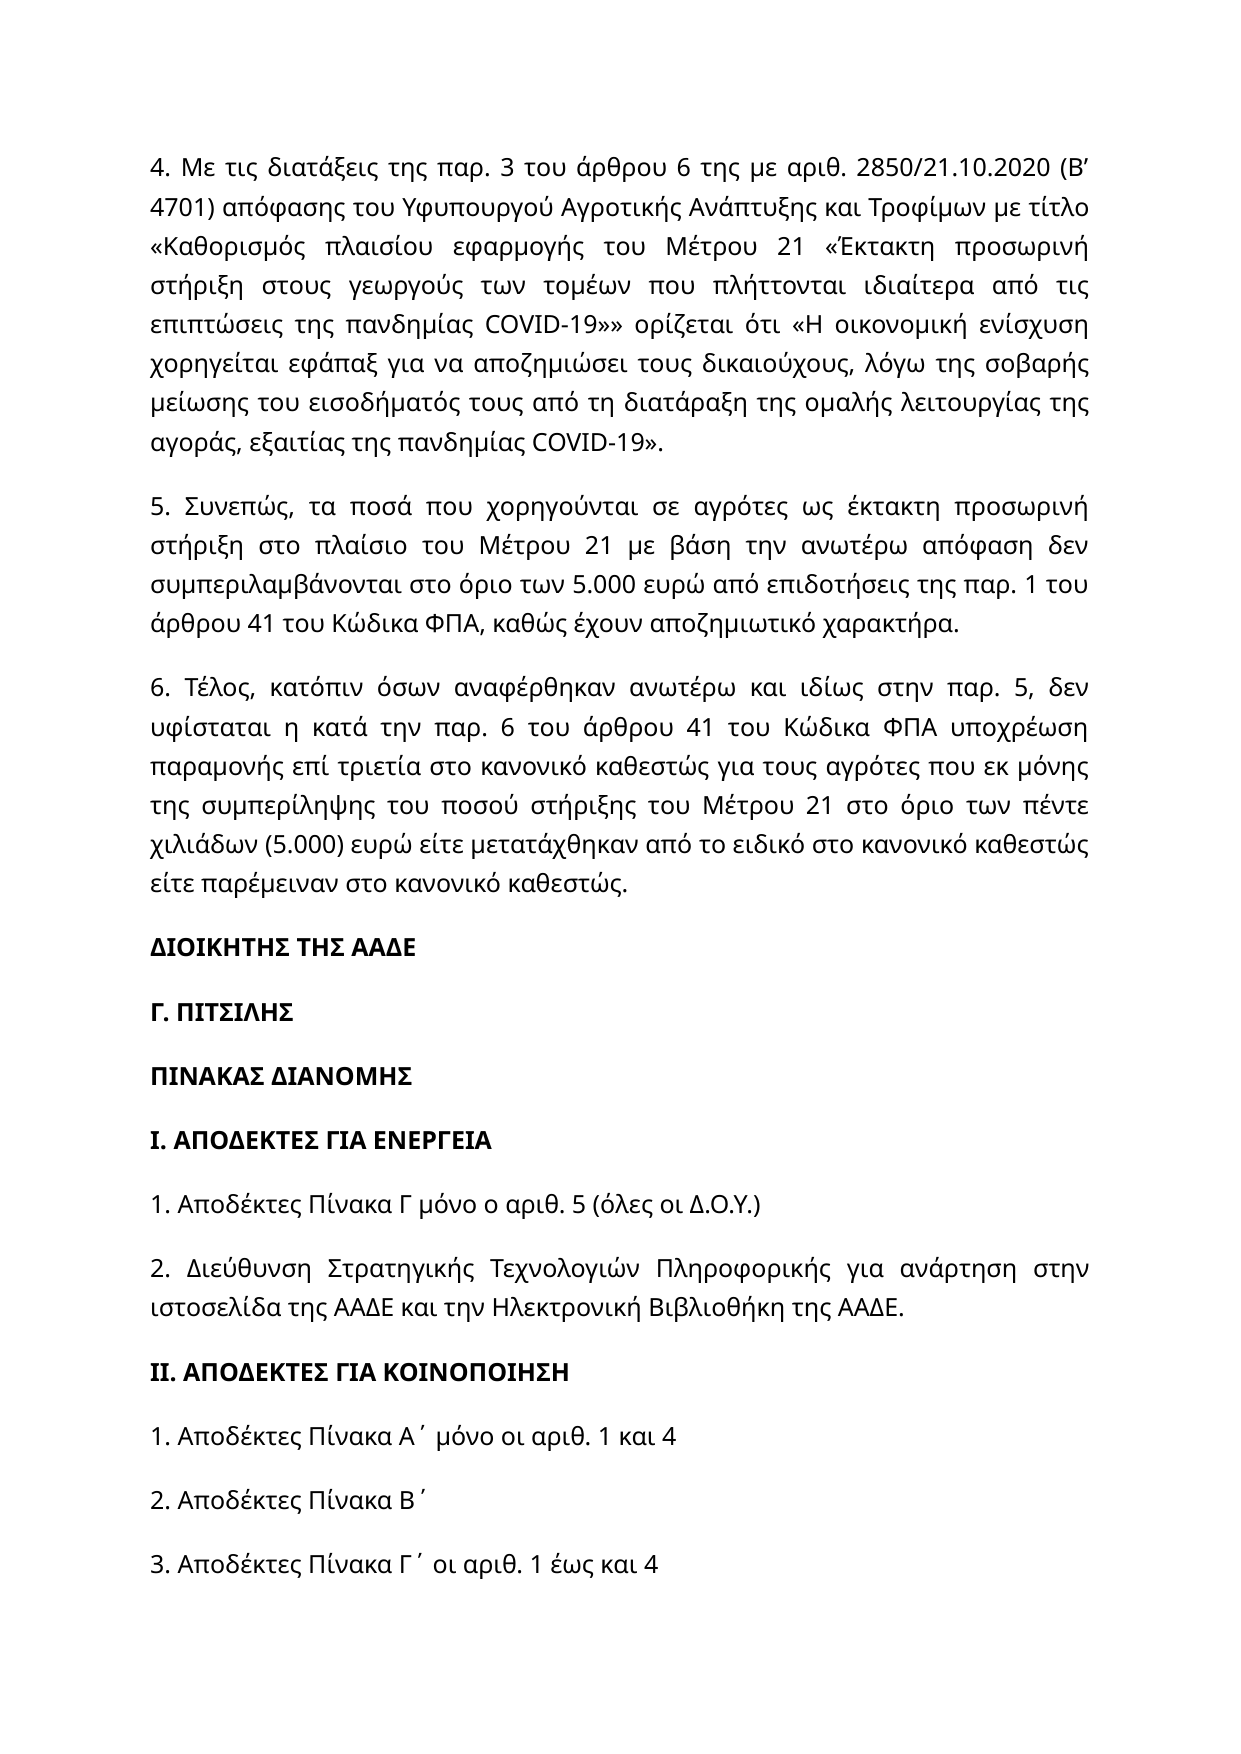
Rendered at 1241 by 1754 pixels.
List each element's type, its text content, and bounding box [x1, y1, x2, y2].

text 6. Τέλος, κατόπιν όσων αναφέρθηκαν ανωτέρω και ιδίως στην παρ. 5, δεν υφίσταται η κατά την παρ. 6 του άρθρου 41 του Κώδικα ΦΠΑ υποχρέωση παραμονής επί τριετία στο κανονικό καθεστώς για τους αγρότες που εκ μόνης της συμπερίληψης του ποσού στήριξης του Μέτρου 21 στο όριο των πέντε χιλιάδων (5.000) ευρώ είτε μετατάχθηκαν από το ειδικό στο κανονικό καθεστώς είτε παρέμειναν στο κανονικό καθεστώς. [150, 670, 1090, 900]
text ΠΙΝΑΚΑΣ ΔΙΑΝΟΜΗΣ [150, 1058, 1090, 1092]
text 5. Συνεπώς, τα ποσά που χορηγούνται σε αγρότες ως έκτακτη προσωρινή στήριξη στο πλαίσιο του Μέτρου 21 με βάση την ανωτέρω απόφαση δεν συμπεριλαμβάνονται στο όριο των 5.000 ευρώ από επιδοτήσεις της παρ. 1 του άρθρου 41 του Κώδικα ΦΠΑ, καθώς έχουν αποζημιωτικό χαρακτήρα. [150, 488, 1090, 640]
text 1. Αποδέκτες Πίνακα Α΄ μόνο οι αριθ. 1 και 4 [150, 1418, 1090, 1452]
text 1. Αποδέκτες Πίνακα Γ μόνο ο αριθ. 5 (όλες οι Δ.Ο.Υ.) [150, 1187, 1090, 1221]
text 4. Με τις διατάξεις της παρ. 3 του άρθρου 6 της με αριθ. 2850/21.10.2020 (Β’ 4701) απόφασης του Υφυπουργού Αγροτικής Ανάπτυξης και Τροφίμων με τίτλο «Καθορισμός πλαισίου εφαρμογής του Μέτρου 21 «Έκτακτη προσωρινή στήριξη στους γεωργούς των τομέων που πλήττονται ιδιαίτερα από τις επιπτώσεις της πανδημίας COVID-19»» ορίζεται ότι «Η οικονομική ενίσχυση χορηγείται εφάπαξ για να αποζημιώσει τους δικαιούχους, λόγω της σοβαρής μείωσης του εισοδήματός τους από τη διατάραξη της ομαλής λειτουργίας της αγοράς, εξαιτίας της πανδημίας COVID-19». [150, 150, 1090, 458]
text Ι. ΑΠΟΔΕΚΤΕΣ ΓΙΑ ΕΝΕΡΓΕΙΑ [150, 1122, 1090, 1157]
text ΙΙ. ΑΠΟΔΕΚΤΕΣ ΓΙΑ ΚΟΙΝΟΠΟΙΗΣΗ [150, 1354, 1090, 1388]
text 2. Αποδέκτες Πίνακα Β΄ [150, 1482, 1090, 1517]
text Γ. ΠΙΤΣΙΛΗΣ [150, 994, 1090, 1028]
text 3. Αποδέκτες Πίνακα Γ΄ οι αριθ. 1 έως και 4 [150, 1547, 1090, 1581]
text ΔΙΟΙΚΗΤΗΣ ΤΗΣ ΑΑΔΕ [150, 930, 1090, 964]
text 2. Διεύθυνση Στρατηγικής Τεχνολογιών Πληροφορικής για ανάρτηση στην ιστοσελίδα της ΑΑΔΕ και την Ηλεκτρονική Βιβλιοθήκη της ΑΑΔΕ. [150, 1251, 1090, 1324]
